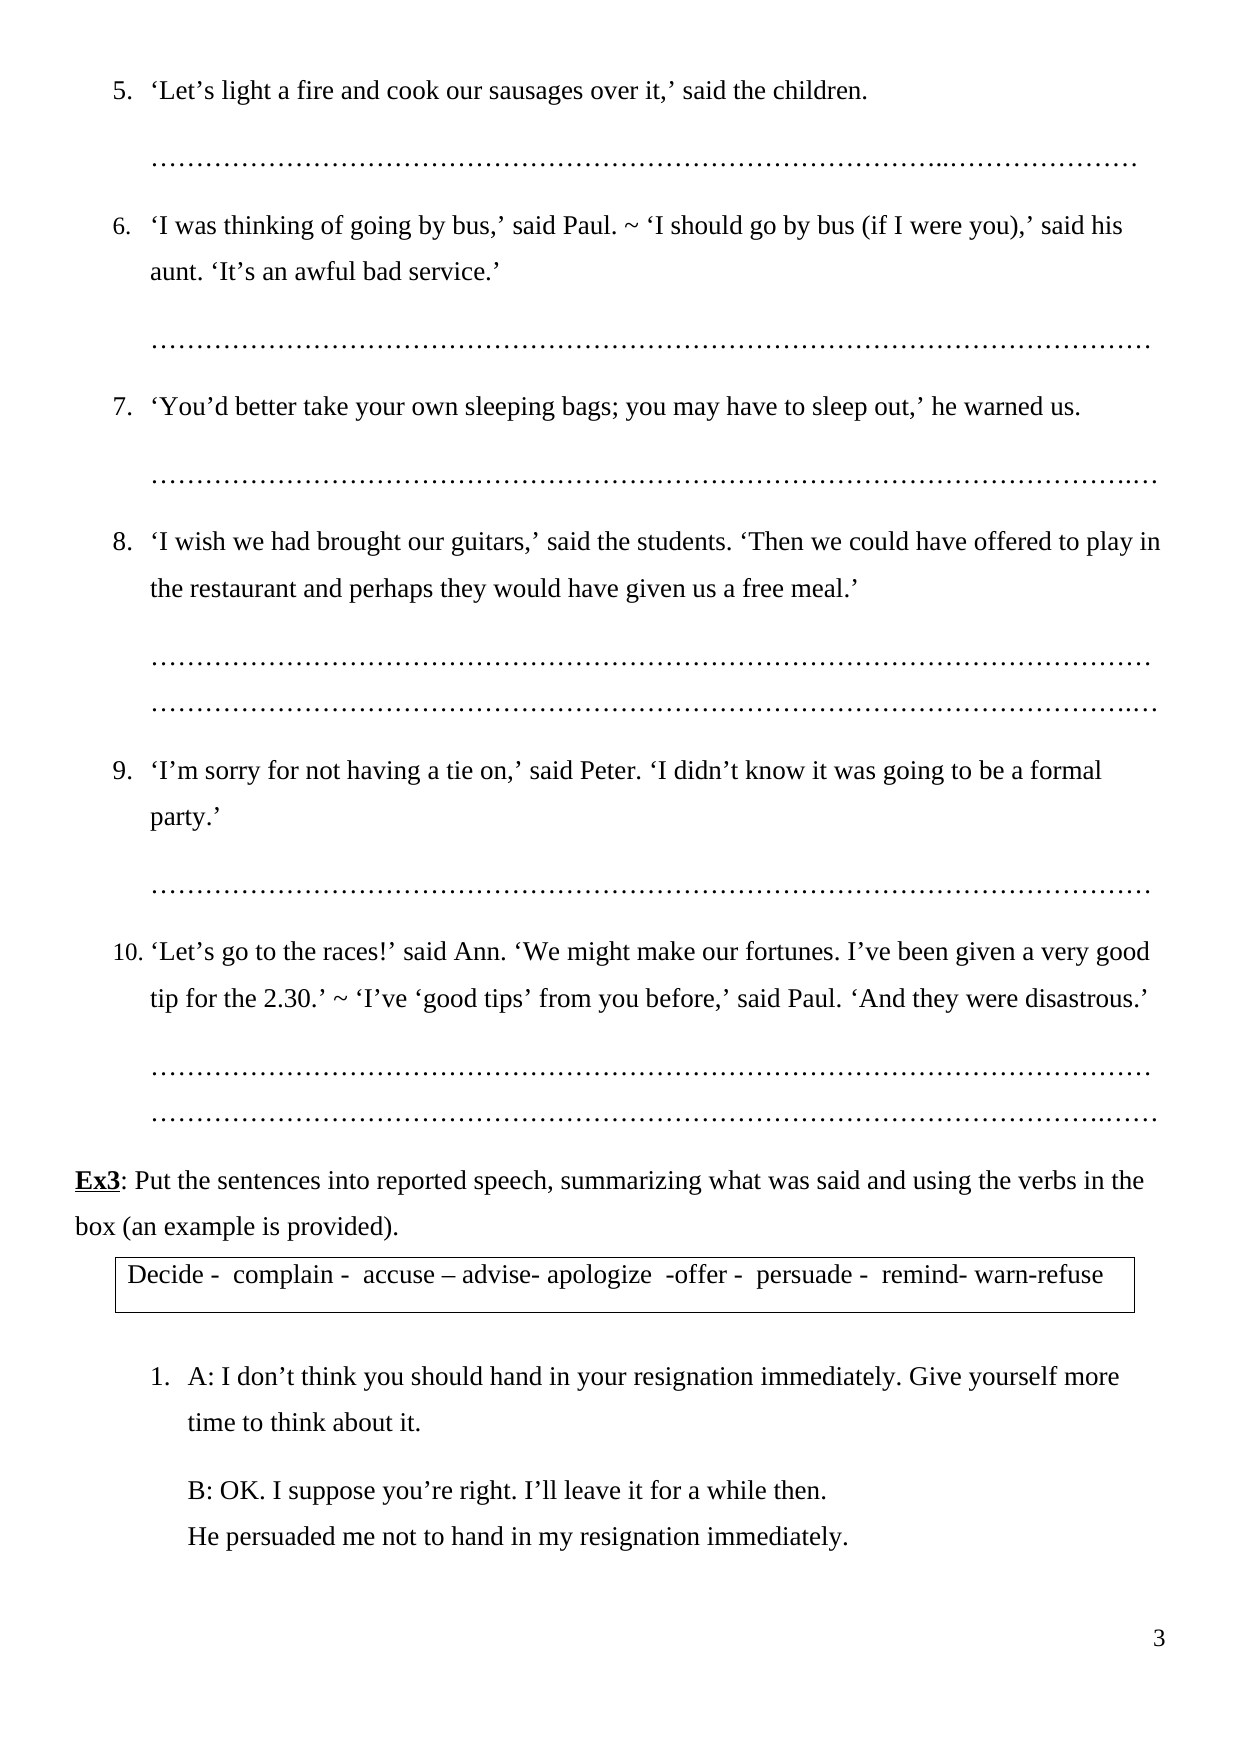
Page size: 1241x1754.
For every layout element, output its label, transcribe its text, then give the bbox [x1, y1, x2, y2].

list B: OK. I suppose you’re right. I’ll leave it for a while then. [187, 1474, 1165, 1505]
list ……………………………………………………………………………………………………………………………………………………………………………………………….…… [150, 1050, 1165, 1127]
list ………………………………………………………………………………………………… [150, 868, 1165, 899]
list ‘I was thinking of going by bus,’ said Paul. ~ ‘I should go by bus (if I were you),’ said his aunt. ‘It’s an awful bad service.’ [112, 209, 1165, 287]
list ………………………………………………………………………………………………………………………………………………………………………………………………….… [150, 640, 1165, 717]
list ‘Let’s go to the races!’ said Ann. ‘We might make our fortunes. I’ve been given a very good tip for the 2.30.’ ~ ‘I’ve ‘good tips’ from you before,’ said Paul. ‘And they were disastrous.’ [112, 936, 1165, 1013]
list He persuaded me not to hand in my resignation immediately. [187, 1521, 1165, 1552]
list ‘I wish we had brought our guitars,’ said the students. ‘Then we could have offered to play in the restaurant and perhaps they would have given us a free meal.’ [112, 526, 1165, 603]
list ………………………………………………………………………………………………… [150, 323, 1165, 354]
table_header Decide - complain - accuse – advise- apologize -offer - persuade - remind- warn-refuse [116, 1258, 1134, 1312]
list A: I don’t think you should hand in your resignation immediately. Give yourself more time to think about it. [150, 1360, 1165, 1437]
list ‘You’d better take your own sleeping bags; you may have to sleep out,’ he warned us. [112, 391, 1165, 422]
text Ex3: Put the sentences into reported speech, summarizing what was said and using the verbs in the box (an example is provided). [75, 1164, 1165, 1242]
list ‘Let’s light a fire and cook our sausages over it,’ said the children. [112, 74, 1165, 105]
list ……………………………………………………………………………………………….… [150, 458, 1165, 489]
list ‘I’m sorry for not having a tie on,’ said Peter. ‘I didn’t know it was going to be a formal party.’ [112, 754, 1165, 832]
list ……………………………………………………………………………..………………… [150, 141, 1165, 172]
